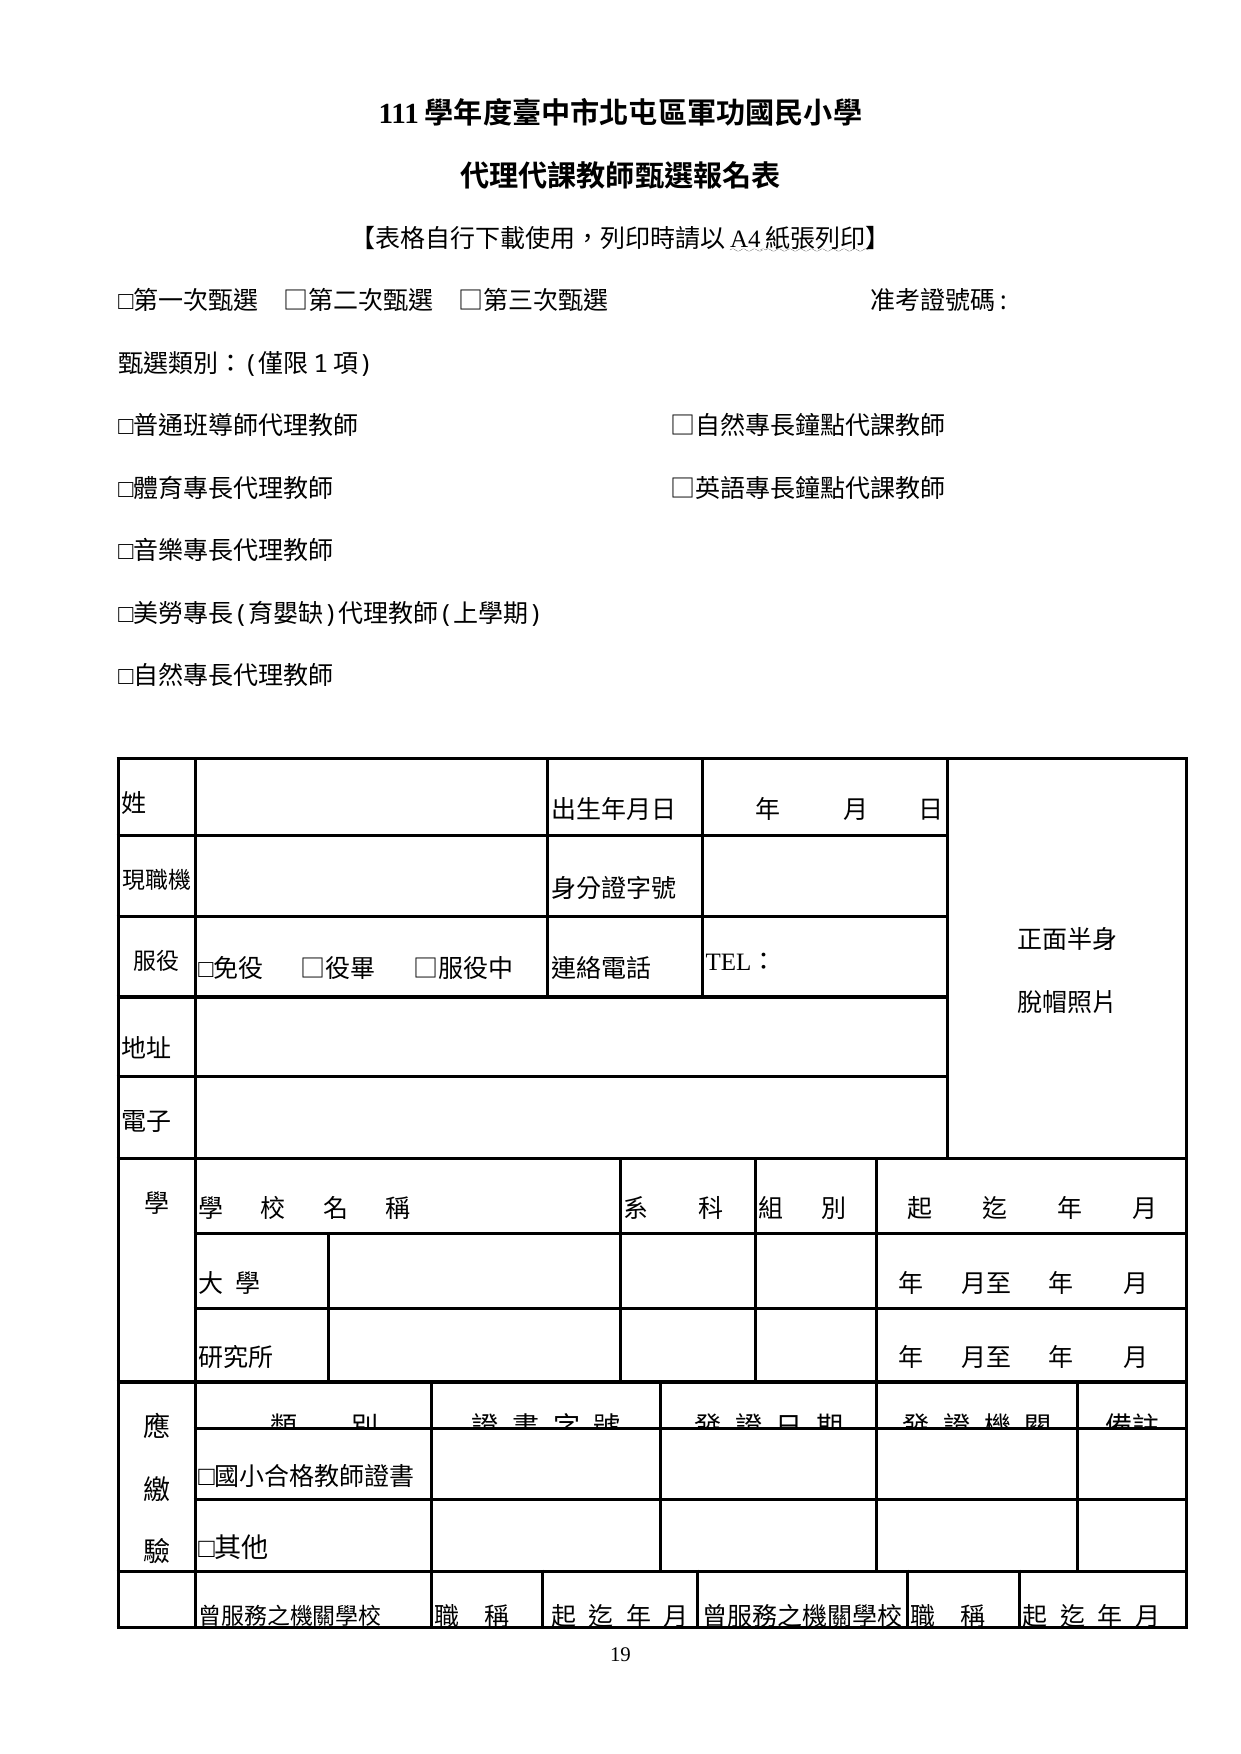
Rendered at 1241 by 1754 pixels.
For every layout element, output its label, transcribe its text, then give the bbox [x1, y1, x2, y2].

table_cell [878, 1430, 1076, 1497]
table_cell [757, 1235, 875, 1307]
table_cell 曾服務之機關學校 [197, 1573, 430, 1626]
table_cell [197, 837, 546, 914]
table_cell [878, 1501, 1076, 1569]
table_cell 備註 [1079, 1384, 1185, 1427]
text □自然專長代理教師 [118, 632, 1122, 694]
table_cell 發 證 日 期 [662, 1384, 875, 1427]
table_cell 身分證字號 [549, 837, 701, 914]
table_cell □免役 □役畢 □服役中 [197, 918, 546, 995]
table_cell 職 稱 [909, 1573, 1018, 1626]
table_header 年 月 日 [704, 760, 946, 834]
table_cell 應 繳 驗 證 件 [120, 1384, 194, 1569]
table_header 姓 名 [120, 760, 194, 834]
text □美勞專長(育嬰缺)代理教師(上學期) [118, 569, 1122, 632]
table_cell [622, 1235, 754, 1307]
table_cell 曾服務之機關學校 [699, 1573, 906, 1626]
table_cell [120, 1573, 194, 1626]
table_cell [433, 1430, 659, 1497]
text 甄選類別：(僅限1項) [118, 319, 1122, 382]
text □普通班導師代理教師 □自然專長鐘點代課教師 [118, 382, 1122, 444]
table_cell 連絡電話 [549, 918, 701, 995]
table_cell [622, 1310, 754, 1380]
text 【表格自行下載使用，列印時請以A4紙張列印】 [118, 194, 1122, 257]
table_cell 起 迄 年 月 [544, 1573, 696, 1626]
table_cell 研究所 [197, 1310, 327, 1380]
table_cell 學 歷 [120, 1160, 194, 1380]
table_header 出生年月日 [549, 760, 701, 834]
text □第一次甄選 □第二次甄選 □第三次甄選 准考證號碼: [118, 257, 1122, 319]
text 111學年度臺中市北屯區軍功國民小學 [118, 69, 1122, 132]
table_cell 電子郵件 [120, 1078, 194, 1157]
table_cell 類 別 [197, 1384, 430, 1427]
table_cell [330, 1235, 619, 1307]
table_cell 系 科 [622, 1160, 754, 1232]
table_cell [1079, 1501, 1185, 1569]
table_cell 發 證 機 關 [878, 1384, 1076, 1427]
table_cell 地址 [120, 999, 194, 1075]
table_cell [197, 1078, 946, 1157]
table_cell [662, 1501, 875, 1569]
table_cell TEL： 手機： [704, 918, 946, 995]
table_cell 職 稱 [433, 1573, 541, 1626]
table_cell 學 校 名 稱 [197, 1160, 619, 1232]
table_cell [197, 999, 946, 1075]
table_cell [704, 837, 946, 914]
text □體育專長代理教師 □英語專長鐘點代課教師 [118, 444, 1122, 507]
table_cell 服役 情形 [120, 918, 194, 995]
table_cell 年 月至 年 月 [878, 1310, 1185, 1380]
table_cell 大 學 [197, 1235, 327, 1307]
table_cell 起 迄 年 月 [878, 1160, 1185, 1232]
table_cell [757, 1310, 875, 1380]
table_cell 現職機關學校 [120, 837, 194, 914]
table_header [197, 760, 546, 834]
table_cell [662, 1430, 875, 1497]
table_cell 證 書 字 號 [433, 1384, 659, 1427]
table_cell 年 月至 年 月 [878, 1235, 1185, 1307]
table_cell [1079, 1430, 1185, 1497]
table_cell 起 迄 年 月 [1021, 1573, 1185, 1626]
table_header 正面半身 脫帽照片 [949, 760, 1185, 1157]
table_cell [433, 1501, 659, 1569]
table_cell [330, 1310, 619, 1380]
table_cell □其他 [197, 1501, 430, 1569]
table_cell □國小合格教師證書 [197, 1430, 430, 1497]
text □音樂專長代理教師 [118, 507, 1122, 569]
text 代理代課教師甄選報名表 [118, 132, 1122, 194]
table_cell 組 別 [757, 1160, 875, 1232]
